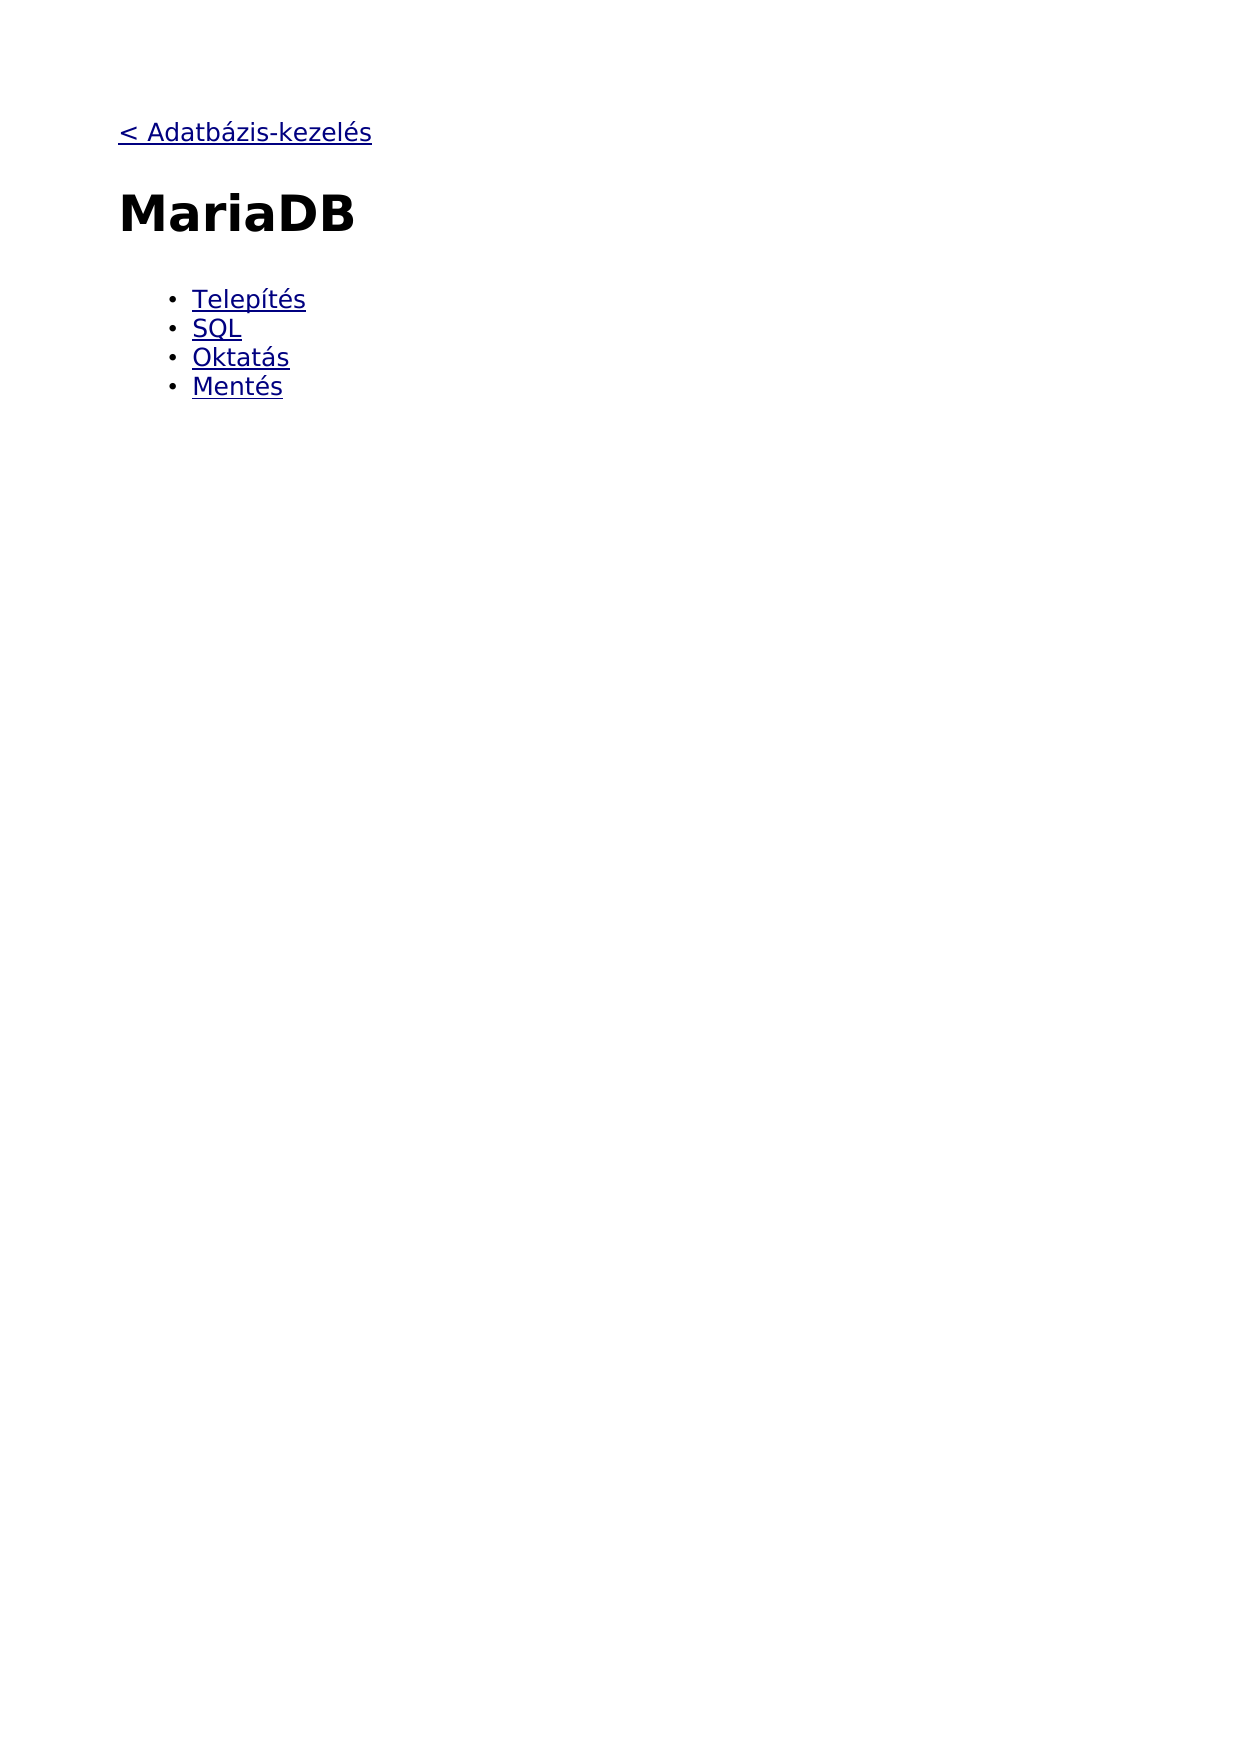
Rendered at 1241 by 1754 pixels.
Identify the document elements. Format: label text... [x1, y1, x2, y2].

list Oktatás [177, 343, 1122, 372]
list SQL [177, 314, 1122, 343]
subtitle MariaDB [118, 185, 1122, 243]
list Telepítés [177, 285, 1122, 314]
text < Adatbázis-kezelés [118, 118, 1122, 147]
list Mentés [177, 372, 1122, 402]
